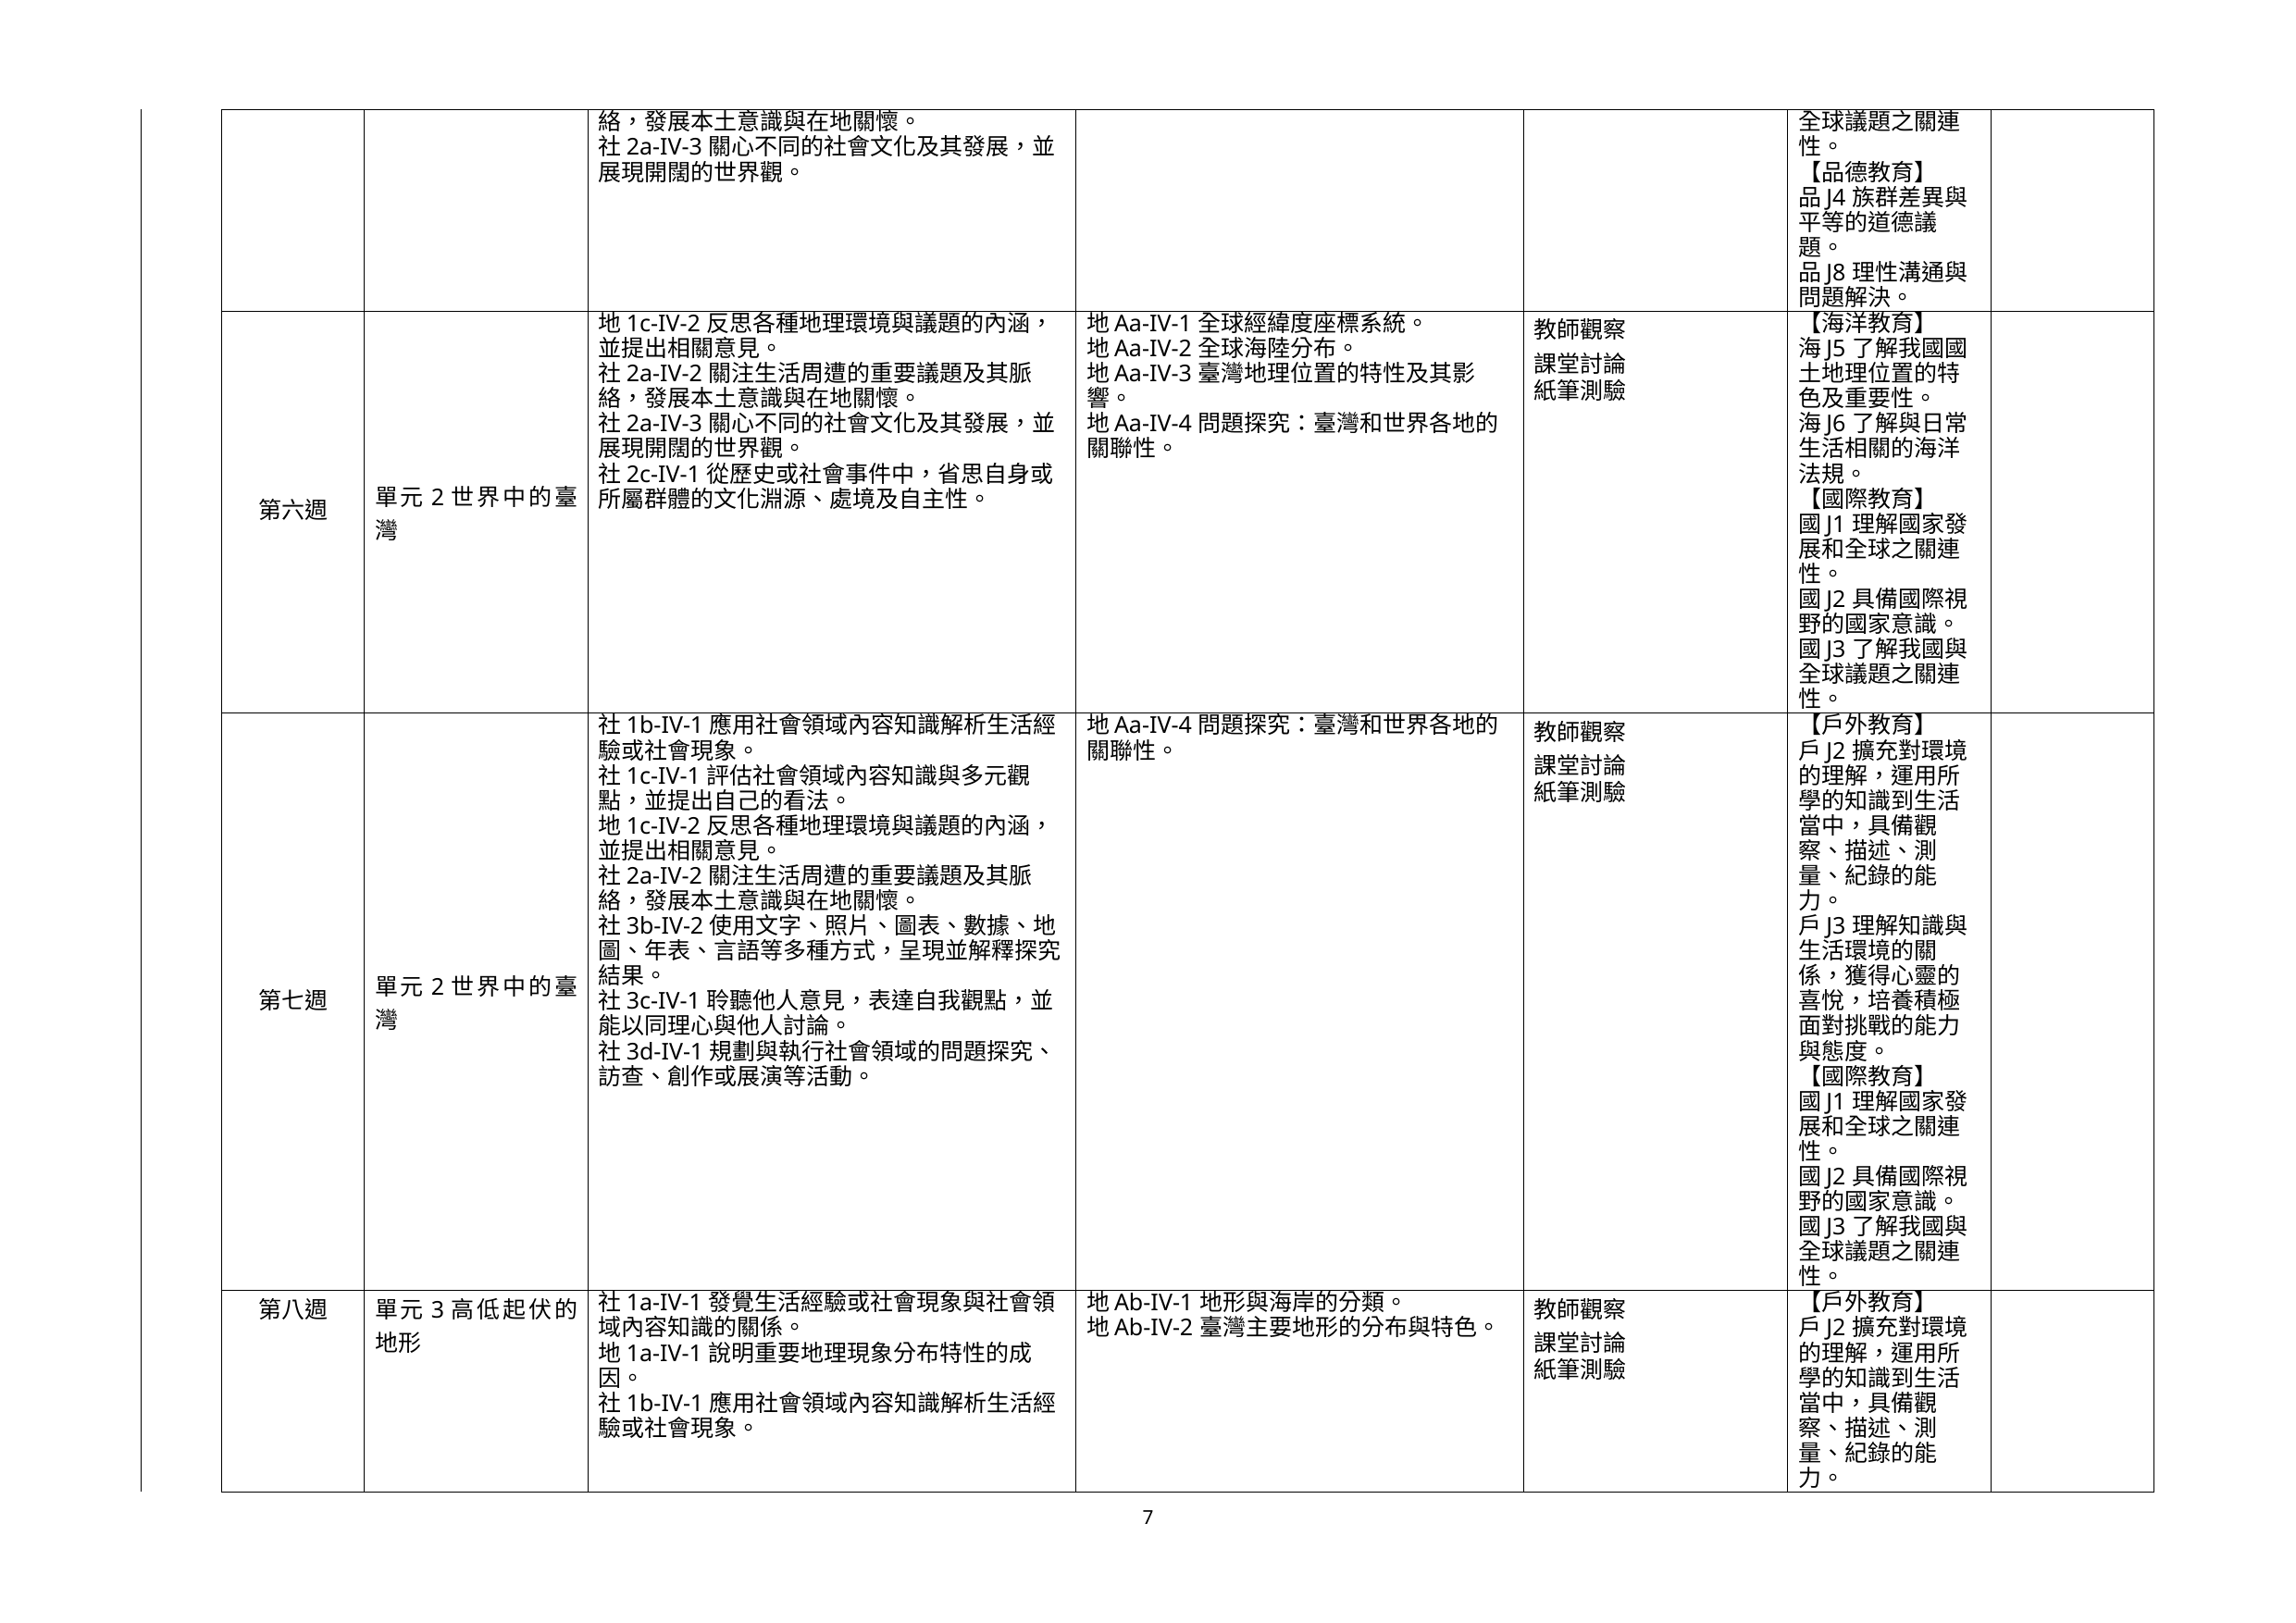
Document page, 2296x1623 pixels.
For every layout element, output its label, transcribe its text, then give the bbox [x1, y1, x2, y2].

table_cell 教師觀察 課堂討論 紙筆測驗 [1524, 312, 1787, 712]
table_cell 單元2世界中的臺灣 [365, 312, 588, 712]
table_cell 地1c-IV-2 反思各種地理環境與議題的內涵，並提出相關意見。 社2a-IV-2 關注生活周遭的重要議題及其脈絡，發展本土意識與在地關懷。 社2a-IV-3 關心不同的社會文化及其發展，並展現開闊的世界觀。 社2c-IV-1 從歷史或社會事件中，省思自身或所屬群體的文化淵源、處境及自主性。 [589, 312, 1075, 712]
table_cell 第七週 [222, 713, 364, 1290]
table_cell [1992, 110, 2153, 311]
table_cell [222, 110, 364, 311]
table_cell 【戶外教育】 戶J2 擴充對環境的理解，運用所學的知識到生活當中，具備觀察、描述、測量、紀錄的能力。 [1788, 1291, 1991, 1492]
table_cell [1524, 110, 1787, 311]
table_cell [365, 110, 588, 311]
table_cell 地Ab-IV-1 地形與海岸的分類。 地Ab-IV-2 臺灣主要地形的分布與特色。 [1076, 1291, 1523, 1492]
table_cell 全球議題之關連性。 【品德教育】 品J4 族群差異與平等的道德議題。 品J8 理性溝通與問題解決。 [1788, 110, 1991, 311]
table_cell 第八週 [222, 1291, 364, 1492]
table_cell 第六週 [222, 312, 364, 712]
table_cell [1992, 713, 2153, 1290]
table_cell 地Aa-IV-4 問題探究：臺灣和世界各地的關聯性。 [1076, 713, 1523, 1290]
table_cell 【戶外教育】 戶J2 擴充對環境的理解，運用所學的知識到生活當中，具備觀察、描述、測量、紀錄的能力。 戶J3 理解知識與生活環境的關係，獲得心靈的喜悅，培養積極面對挑戰的能力與態度。 【國際教育】 國J1 理解國家發展和全球之關連性。 國J2 具備國際視野的國家意識。 國J3 了解我國與全球議題之關連性。 [1788, 713, 1991, 1290]
table_cell [1992, 312, 2153, 712]
table_cell 絡，發展本土意識與在地關懷。 社2a-IV-3 關心不同的社會文化及其發展，並展現開闊的世界觀。 [589, 110, 1075, 311]
table_cell 單元2世界中的臺灣 [365, 713, 588, 1290]
table_cell 社1b-IV-1 應用社會領域內容知識解析生活經驗或社會現象。 社1c-IV-1 評估社會領域內容知識與多元觀點，並提出自己的看法。 地1c-IV-2 反思各種地理環境與議題的內涵，並提出相關意見。 社2a-IV-2 關注生活周遭的重要議題及其脈絡，發展本土意識與在地關懷。 社3b-IV-2 使用文字、照片、圖表、數據、地圖、年表、言語等多種方式，呈現並解釋探究結果。 社3c-IV-1 聆聽他人意見，表達自我觀點，並能以同理心與他人討論。 社3d-IV-1 規劃與執行社會領域的問題探究、訪查、創作或展演等活動。 [589, 713, 1075, 1290]
table_cell 【海洋教育】 海J5 了解我國國土地理位置的特色及重要性。 海J6 了解與日常生活相關的海洋法規。 【國際教育】 國J1 理解國家發展和全球之關連性。 國J2 具備國際視野的國家意識。 國J3 了解我國與全球議題之關連性。 [1788, 312, 1991, 712]
table_cell 社1a-IV-1 發覺生活經驗或社會現象與社會領域內容知識的關係。 地1a-IV-1 說明重要地理現象分布特性的成因。 社1b-IV-1 應用社會領域內容知識解析生活經驗或社會現象。 [589, 1291, 1075, 1492]
table_cell [1992, 1291, 2153, 1492]
table_cell 單元3高低起伏的地形 [365, 1291, 588, 1492]
table_cell 教師觀察 課堂討論 紙筆測驗 [1524, 1291, 1787, 1492]
table_cell [1076, 110, 1523, 311]
table_cell 地Aa-IV-1 全球經緯度座標系統。 地Aa-IV-2 全球海陸分布。 地Aa-IV-3 臺灣地理位置的特性及其影響。 地Aa-IV-4 問題探究：臺灣和世界各地的關聯性。 [1076, 312, 1523, 712]
table_cell 教師觀察 課堂討論 紙筆測驗 [1524, 713, 1787, 1290]
